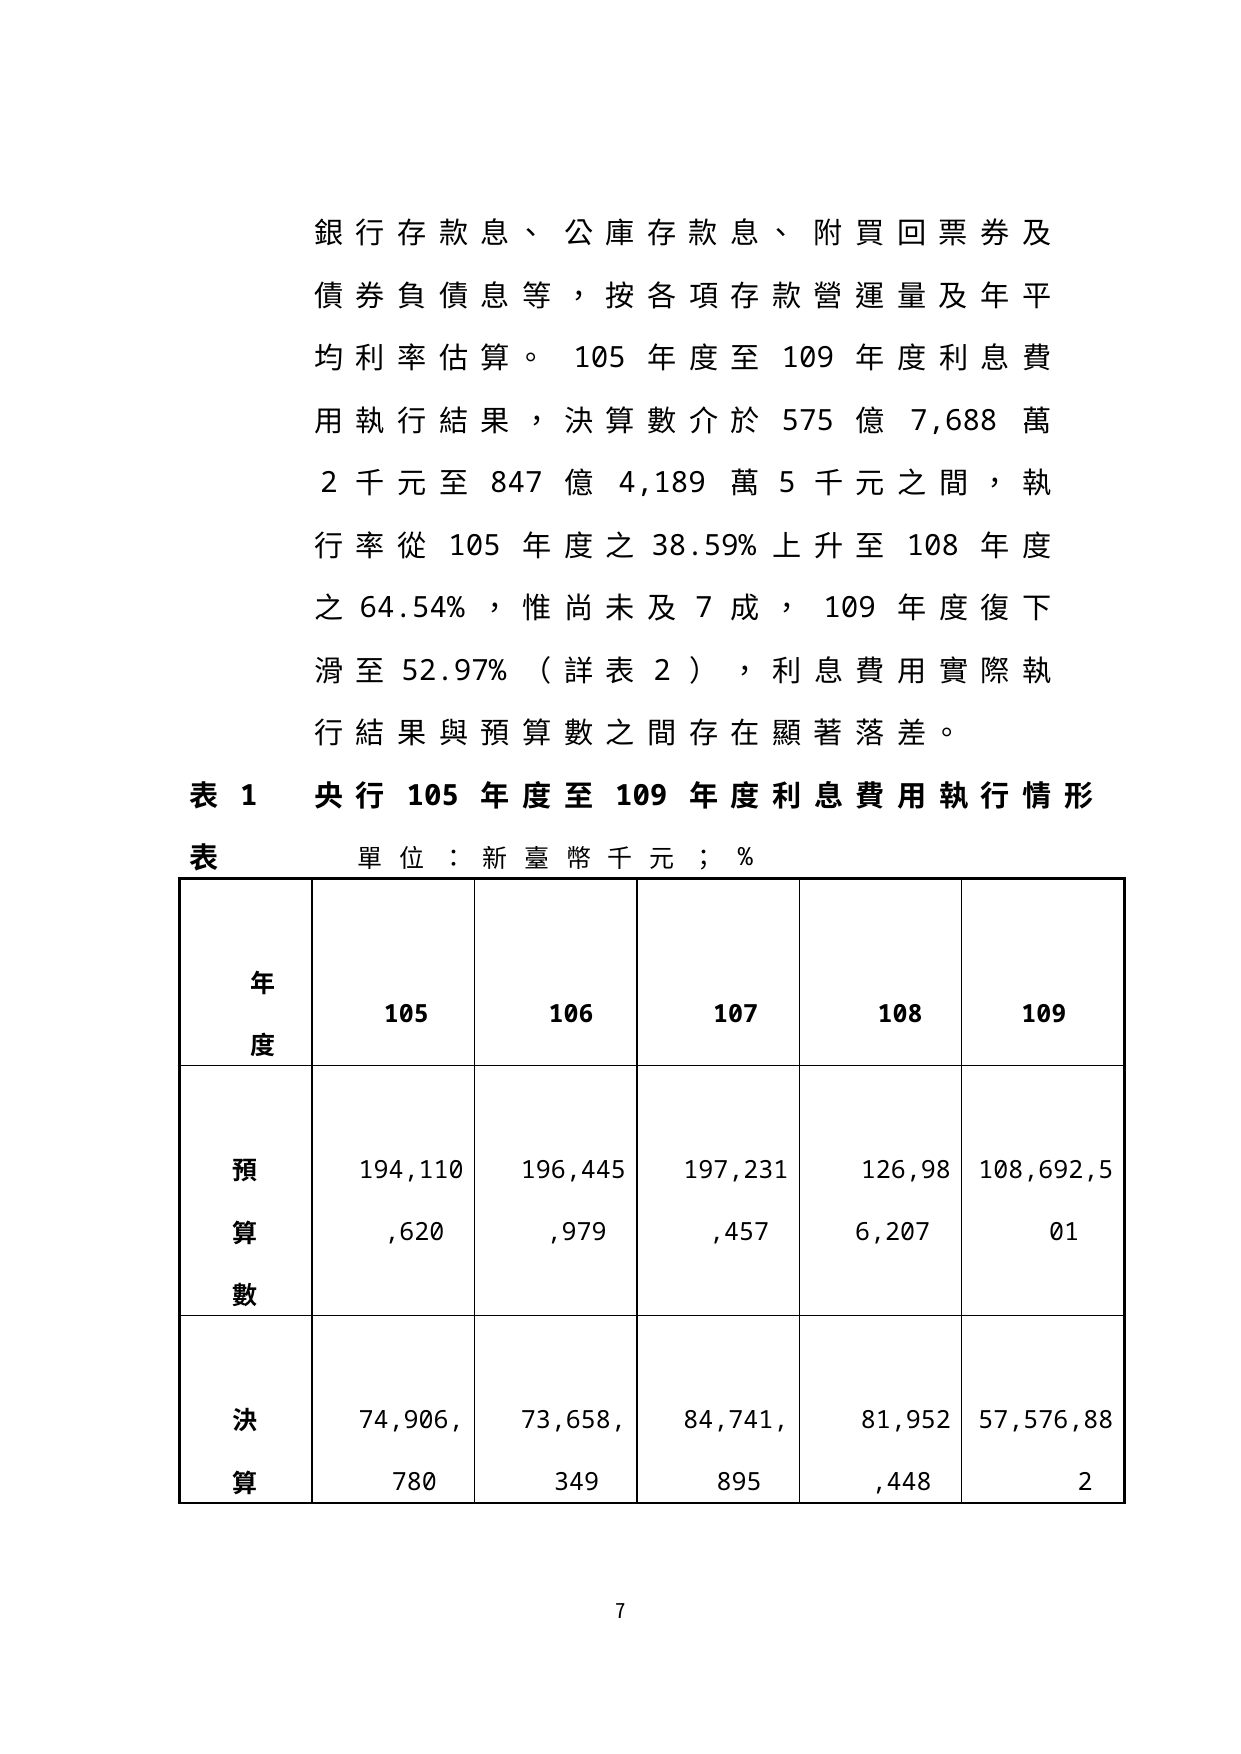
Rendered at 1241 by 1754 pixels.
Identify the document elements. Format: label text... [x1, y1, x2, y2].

table_header 106 [475, 880, 636, 1064]
table_cell 197,231,457 [638, 1066, 799, 1314]
text 表1 央行105年度至109年度利息費用執行情形表 單位：新臺幣千元；% [168, 752, 1102, 877]
table_cell 108,692,501 [962, 1066, 1123, 1314]
table_cell 126,986,207 [800, 1066, 961, 1314]
table_header 108 [800, 880, 961, 1064]
table_header 107 [638, 880, 799, 1064]
table_cell 57,576,882 [962, 1316, 1123, 1502]
table_cell 194,110,620 [313, 1066, 474, 1314]
table_header 105 [313, 880, 474, 1064]
table_header 109 [962, 880, 1123, 1064]
table_cell 74,906,780 [313, 1316, 474, 1502]
text 據央行預算書說明，利息費用係依預計業務需要編列，包含銀行定存息、轉存息、銀行存款息、公庫存款息、附買回票券及債券負債息等，按各項存款營運量及年平均利率估算。105年度至109年度利息費用執行結果，決算數介於575億7,688萬2千元至847億4,189萬5千元之間，執行率從105年度之38.59%上升至108年度之64.54%，惟尚未及7成，109年度復下滑至52.97%（詳表2），利息費用實際執行結果與預算數之間存在顯著落差。 [271, 189, 1058, 752]
table_cell 73,658,349 [475, 1316, 636, 1502]
table_cell 決算 [181, 1316, 311, 1502]
table_cell 196,445,979 [475, 1066, 636, 1314]
table_cell 預算數 [181, 1066, 311, 1314]
table_cell 84,741,895 [638, 1316, 799, 1502]
table_header 年度 [181, 880, 311, 1064]
table_cell 81,952,448 [800, 1316, 961, 1502]
